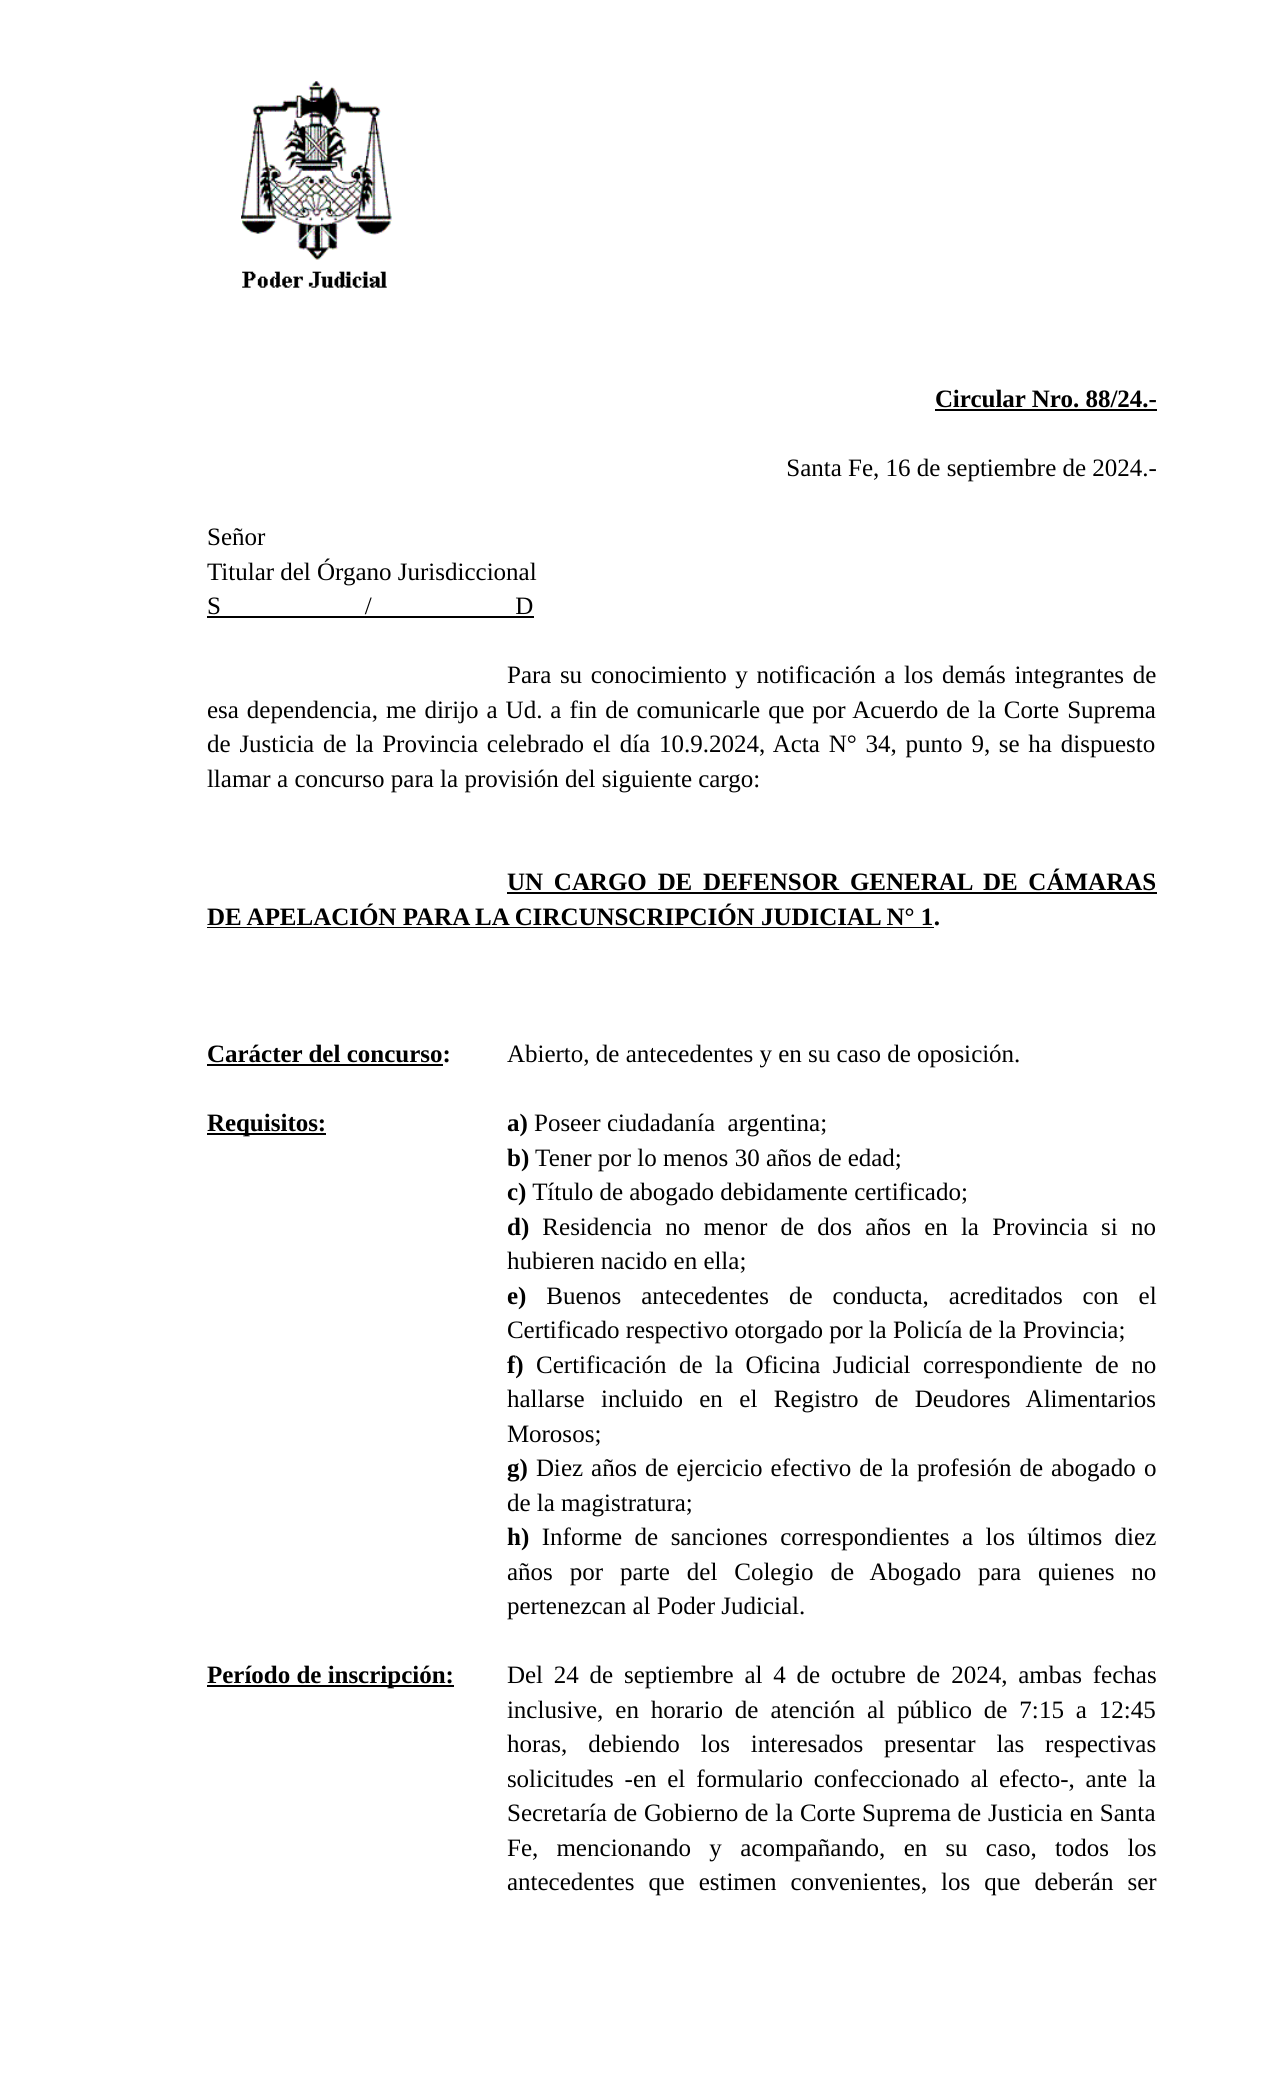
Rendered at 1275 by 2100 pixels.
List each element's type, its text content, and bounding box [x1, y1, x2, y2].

text UN CARGO DE DEFENSOR GENERAL DE CÁMARAS DE APELACIÓN PARA LA CIRCUNSCRIPCIÓN JUDICIAL N° 1. [207, 867, 1157, 930]
text S / D [207, 591, 1157, 620]
text Requisitos: a) Poseer ciudadanía argentina; [207, 1108, 1157, 1137]
text e) Buenos antecedentes de conducta, acreditados con el Certificado respectivo otorgado por la Policía de la Provincia; [507, 1281, 1157, 1344]
text Santa Fe, 16 de septiembre de 2024.- [207, 453, 1157, 482]
text Titular del Órgano Jurisdiccional [207, 557, 1157, 586]
text Carácter del concurso: Abierto, de antecedentes y en su caso de oposición. [207, 1039, 1157, 1068]
text Circular Nro. 88/24.- [207, 384, 1157, 413]
text f) Certificación de la Oficina Judicial correspondiente de no hallarse incluido en el Registro de Deudores Alimentarios Morosos; [507, 1350, 1157, 1448]
text Período de inscripción: Del 24 de septiembre al 4 de octubre de 2024, ambas fechas inclusive, en horario de atención al público de 7:15 a 12:45 horas, debiendo los interesados presentar las respectivas solicitudes -en el formulario confeccionado al efecto-, ante la Secretaría de Gobierno de la Corte Suprema de Justicia en Santa Fe, mencionando y acompañando, en su caso, todos los antecedentes que estimen convenientes, los que deberán ser [207, 1660, 1157, 1896]
text g) Diez años de ejercicio efectivo de la profesión de abogado o de la magistratura; [507, 1453, 1157, 1517]
text d) Residencia no menor de dos años en la Provincia si no hubieren nacido en ella; [507, 1212, 1157, 1275]
text Para su conocimiento y notificación a los demás integrantes de esa dependencia, me dirijo a Ud. a fin de comunicarle que por Acuerdo de la Corte Suprema de Justicia de la Provincia celebrado el día 10.9.2024, Acta N° 34, punto 9, se ha dispuesto llamar a concurso para la provisión del siguiente cargo: [207, 660, 1157, 792]
picture [241, 81, 393, 310]
text h) Informe de sanciones correspondientes a los últimos diez años por parte del Colegio de Abogado para quienes no pertenezcan al Poder Judicial. [507, 1522, 1157, 1620]
text b) Tener por lo menos 30 años de edad; [507, 1143, 1157, 1172]
text Señor [207, 522, 1157, 551]
text c) Título de abogado debidamente certificado; [507, 1177, 1157, 1206]
